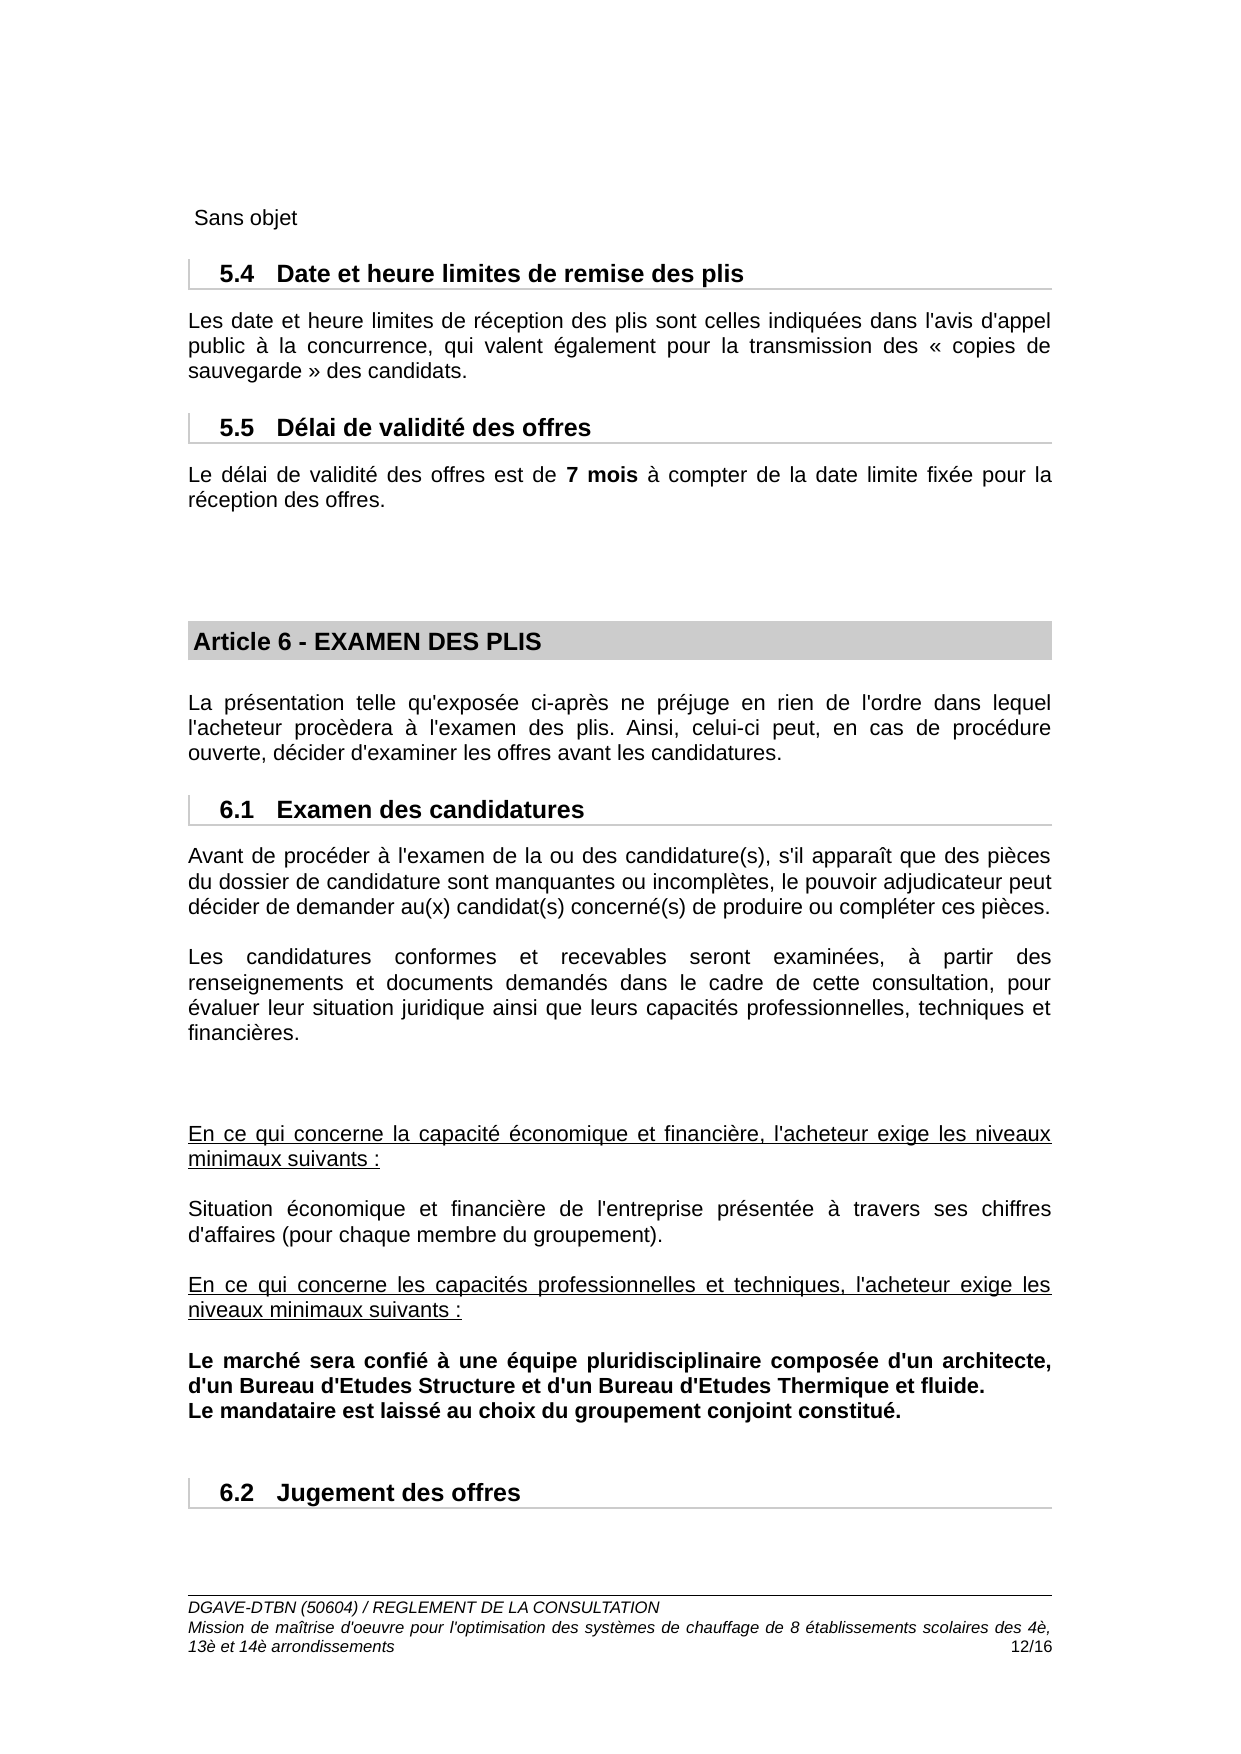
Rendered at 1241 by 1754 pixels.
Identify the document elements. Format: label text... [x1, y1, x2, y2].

text Les date et heure limites de réception des plis sont celles indiquées dans l'avis d'appel public à la concurrence, qui valent également pour la transmission des « copies de sauvegarde » des candidats. [188, 308, 1052, 383]
text En ce qui concerne la capacité économique et financière, l'acheteur exige les niveaux [188, 1121, 1052, 1143]
subtitle Date et heure limites de remise des plis [190, 259, 1052, 288]
subtitle EXAMEN DES PLIS [190, 624, 1050, 658]
subtitle Examen des candidatures [190, 795, 1052, 824]
subtitle Jugement des offres [190, 1478, 1052, 1507]
text Avant de procéder à l'examen de la ou des candidature(s), s'il apparaît que des pièces du dossier de candidature sont manquantes ou incomplètes, le pouvoir adjudicateur peut décider de demander au(x) candidat(s) concerné(s) de produire ou compléter ces pièces. [188, 843, 1052, 919]
text Le délai de validité des offres est de 7 mois à compter de la date limite fixée pour la réception des offres. [188, 461, 1052, 512]
text La présentation telle qu'exposée ci-après ne préjuge en rien de l'ordre dans lequel l'acheteur procèdera à l'examen des plis. Ainsi, celui-ci peut, en cas de procédure ouverte, décider d'examiner les offres avant les candidatures. [188, 690, 1052, 765]
text Sans objet [188, 204, 1052, 230]
subtitle Délai de validité des offres [190, 413, 1052, 442]
text niveaux minimaux suivants : [188, 1295, 1052, 1322]
text En ce qui concerne les capacités professionnelles et techniques, l'acheteur exige les [188, 1272, 1052, 1294]
text minimaux suivants : [188, 1144, 1052, 1171]
text Le marché sera confié à une équipe pluridisciplinaire composée d'un architecte, d'un Bureau d'Etudes Structure et d'un Bureau d'Etudes Thermique et fluide. [188, 1348, 1052, 1398]
text Les candidatures conformes et recevables seront examinées, à partir des renseignements et documents demandés dans le cadre de cette consultation, pour évaluer leur situation juridique ainsi que leurs capacités professionnelles, techniques et financières. [188, 944, 1052, 1045]
text Le mandataire est laissé au choix du groupement conjoint constitué. [188, 1398, 1052, 1423]
text Situation économique et financière de l'entreprise présentée à travers ses chiffres d'affaires (pour chaque membre du groupement). [188, 1196, 1052, 1247]
